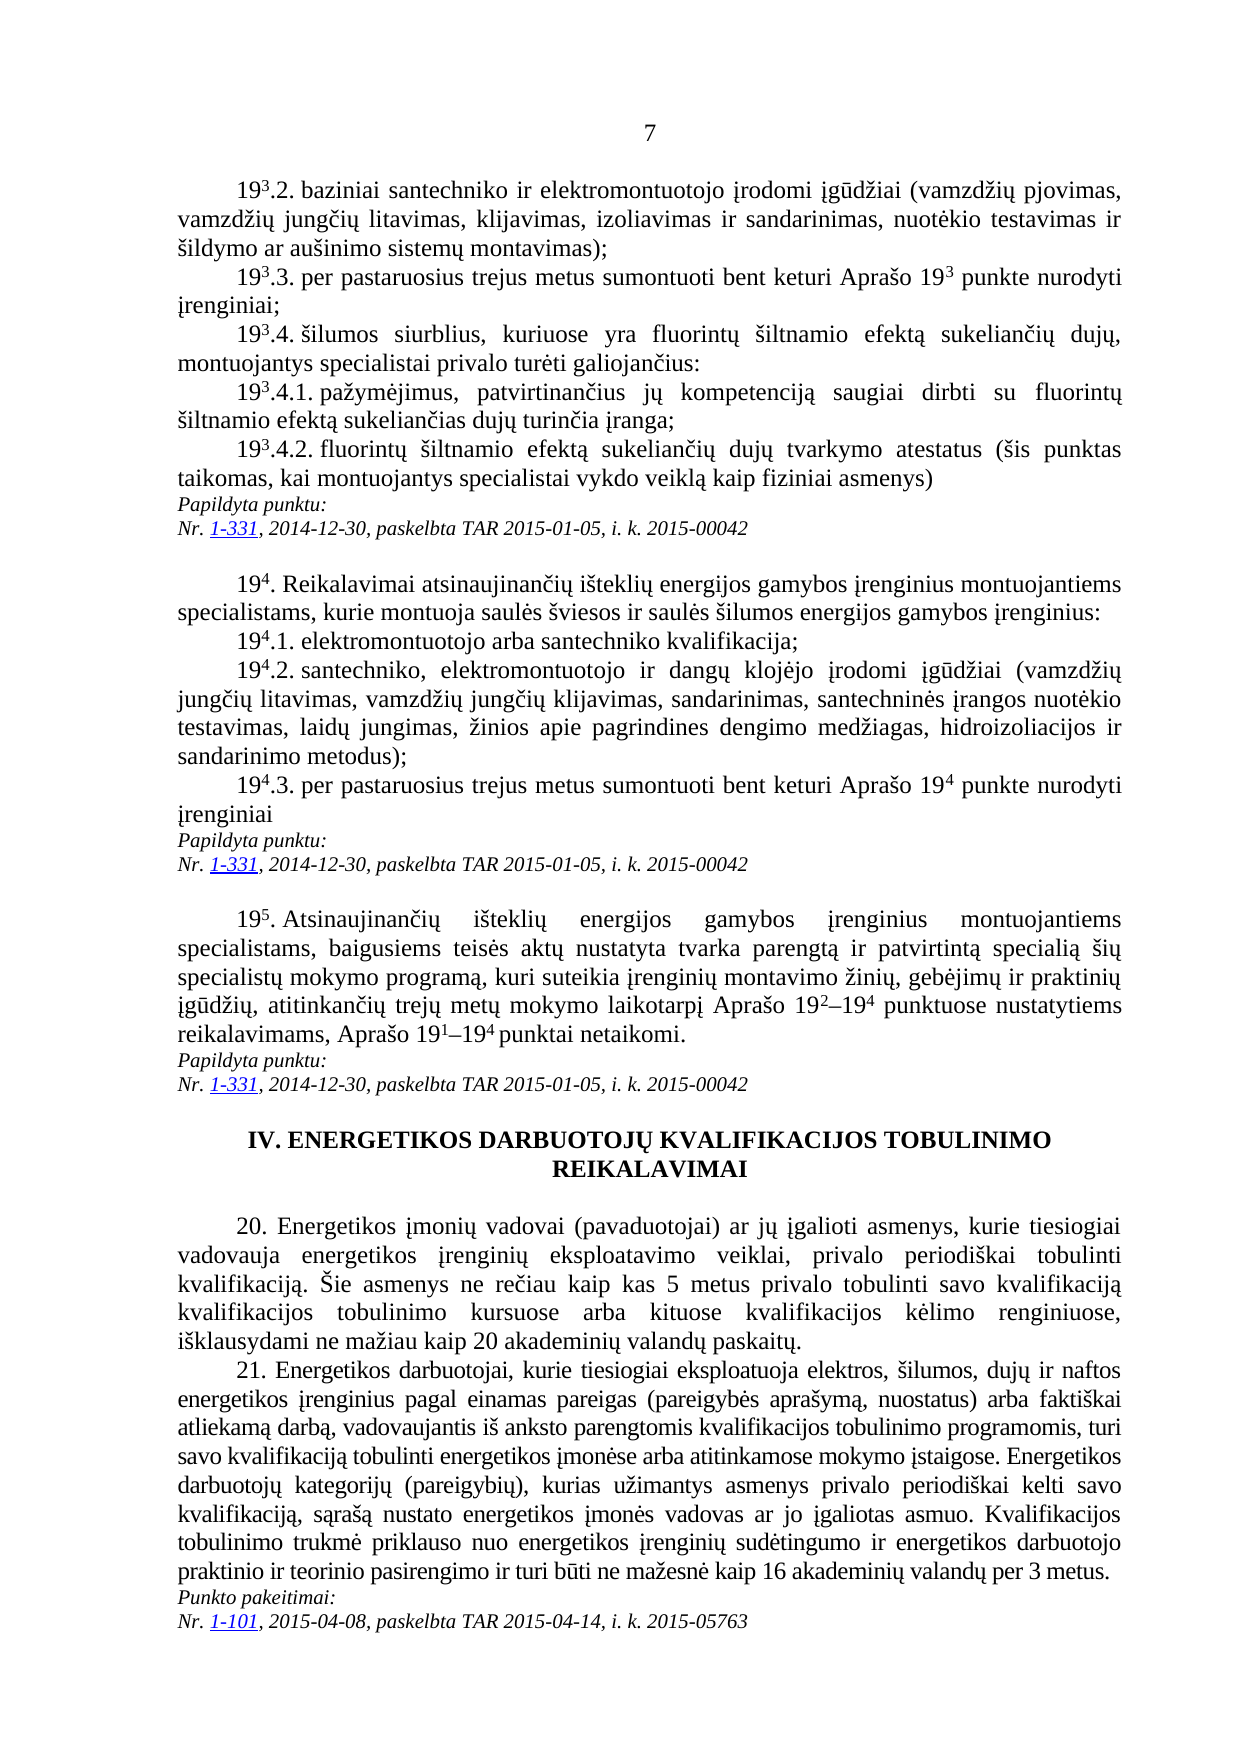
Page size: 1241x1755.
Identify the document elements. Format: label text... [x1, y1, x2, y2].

text 195. Atsinaujinančių išteklių energijos gamybos įrenginius montuojantiems specialistams, baigusiems teisės aktų nustatyta tvarka parengtą ir patvirtintą specialią šių specialistų mokymo programą, kuri suteikia įrenginių montavimo žinių, gebėjimų ir praktinių įgūdžių, atitinkančių trejų metų mokymo laikotarpį Aprašo 192–194 punktuose nustatytiems reikalavimams, Aprašo 191–194 punktai netaikomi. [177, 904, 1122, 1048]
text 193.3. per pastaruosius trejus metus sumontuoti bent keturi Aprašo 193 punkte nurodyti įrenginiai; [177, 262, 1122, 319]
text 21. Energetikos darbuotojai, kurie tiesiogiai eksploatuoja elektros, šilumos, dujų ir naftos energetikos įrenginius pagal einamas pareigas (pareigybės aprašymą, nuostatus) arba faktiškai atliekamą darbą, vadovaujantis iš anksto parengtomis kvalifikacijos tobulinimo programomis, turi savo kvalifikaciją tobulinti energetikos įmonėse arba atitinkamose mokymo įstaigose. Energetikos darbuotojų kategorijų (pareigybių), kurias užimantys asmenys privalo periodiškai kelti savo kvalifikaciją, sąrašą nustato energetikos įmonės vadovas ar jo įgaliotas asmuo. Kvalifikacijos tobulinimo trukmė priklauso nuo energetikos įrenginių sudėtingumo ir energetikos darbuotojo praktinio ir teorinio pasirengimo ir turi būti ne mažesnė kaip 16 akademinių valandų per 3 metus. [177, 1355, 1122, 1585]
text Nr. 1-331, 2014-12-30, paskelbta TAR 2015-01-05, i. k. 2015-00042 [177, 1072, 1122, 1096]
text 193.2. baziniai santechniko ir elektromontuotojo įrodomi įgūdžiai (vamzdžių pjovimas, vamzdžių jungčių litavimas, klijavimas, izoliavimas ir sandarinimas, nuotėkio testavimas ir šildymo ar aušinimo sistemų montavimas); [177, 176, 1122, 262]
text Papildyta punktu: [177, 492, 1122, 516]
text 194.2. santechniko, elektromontuotojo ir dangų klojėjo įrodomi įgūdžiai (vamzdžių jungčių litavimas, vamzdžių jungčių klijavimas, sandarinimas, santechninės įrangos nuotėkio testavimas, laidų jungimas, žinios apie pagrindines dengimo medžiagas, hidroizoliacijos ir sandarinimo metodus); [177, 655, 1122, 770]
text Papildyta punktu: [177, 1048, 1122, 1072]
text 194.3. per pastaruosius trejus metus sumontuoti bent keturi Aprašo 194 punkte nurodyti įrenginiai [177, 770, 1122, 827]
text Papildyta punktu: [177, 827, 1122, 852]
text Nr. 1-331, 2014-12-30, paskelbta TAR 2015-01-05, i. k. 2015-00042 [177, 852, 1122, 876]
text Nr. 1-101, 2015-04-08, paskelbta TAR 2015-04-14, i. k. 2015-05763 [177, 1609, 1122, 1633]
text 193.4.2. fluorintų šiltnamio efektą sukeliančių dujų tvarkymo atestatus (šis punktas taikomas, kai montuojantys specialistai vykdo veiklą kaip fiziniai asmenys) [177, 434, 1122, 492]
text 194.1. elektromontuotojo arba santechniko kvalifikacija; [177, 626, 1122, 655]
text 193.4.1. pažymėjimus, patvirtinančius jų kompetenciją saugiai dirbti su fluorintų šiltnamio efektą sukeliančias dujų turinčia įranga; [177, 377, 1122, 434]
text IV. ENERGETIKOS DARBUOTOJŲ KVALIFIKACIJOS TOBULINIMO REIKALAVIMAI [177, 1125, 1122, 1182]
text Nr. 1-331, 2014-12-30, paskelbta TAR 2015-01-05, i. k. 2015-00042 [177, 516, 1122, 540]
text 194. Reikalavimai atsinaujinančių išteklių energijos gamybos įrenginius montuojantiems specialistams, kurie montuoja saulės šviesos ir saulės šilumos energijos gamybos įrenginius: [177, 569, 1122, 626]
text Punkto pakeitimai: [177, 1585, 1122, 1609]
text 193.4. šilumos siurblius, kuriuose yra fluorintų šiltnamio efektą sukeliančių dujų, montuojantys specialistai privalo turėti galiojančius: [177, 319, 1122, 377]
text 20. Energetikos įmonių vadovai (pavaduotojai) ar jų įgalioti asmenys, kurie tiesiogiai vadovauja energetikos įrenginių eksploatavimo veiklai, privalo periodiškai tobulinti kvalifikaciją. Šie asmenys ne rečiau kaip kas 5 metus privalo tobulinti savo kvalifikaciją kvalifikacijos tobulinimo kursuose arba kituose kvalifikacijos kėlimo renginiuose, išklausydami ne mažiau kaip 20 akademinių valandų paskaitų. [177, 1211, 1122, 1355]
